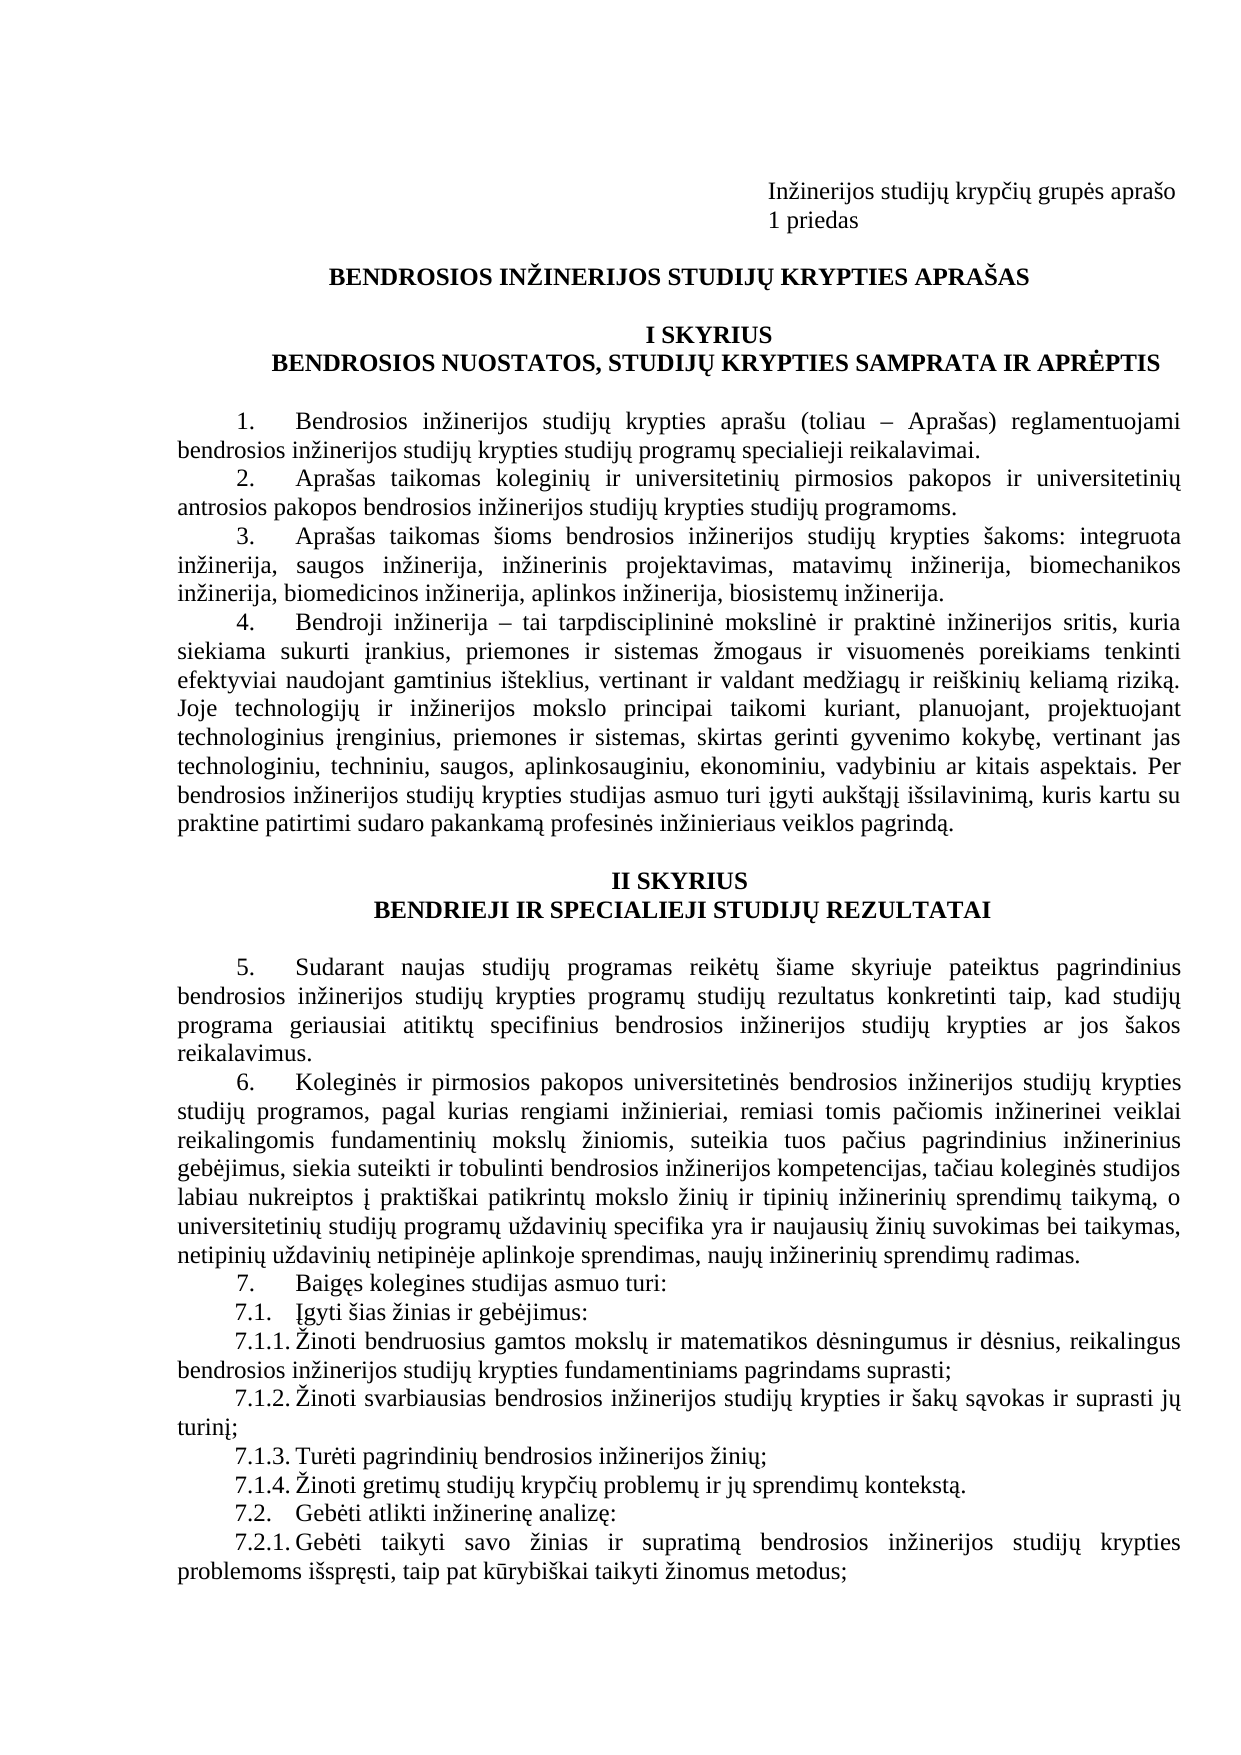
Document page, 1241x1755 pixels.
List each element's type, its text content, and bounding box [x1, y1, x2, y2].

text II SKYRIUS [177, 866, 1182, 895]
text 3. Aprašas taikomas šioms bendrosios inžinerijos studijų krypties šakoms: integruota inžinerija, saugos inžinerija, inžinerinis projektavimas, matavimų inžinerija, biomechanikos inžinerija, biomedicinos inžinerija, aplinkos inžinerija, biosistemų inžinerija. [177, 521, 1182, 607]
text Inžinerijos studijų krypčių grupės aprašo [177, 176, 1182, 205]
text 7.1.4. Žinoti gretimų studijų krypčių problemų ir jų sprendimų kontekstą. [177, 1470, 1182, 1498]
text 7.2. Gebėti atlikti inžinerinę analizę: [177, 1498, 1182, 1527]
text 2. Aprašas taikomas koleginių ir universitetinių pirmosios pakopos ir universitetinių antrosios pakopos bendrosios inžinerijos studijų krypties studijų programoms. [177, 463, 1182, 521]
text 7. Baigęs kolegines studijas asmuo turi: [177, 1268, 1182, 1297]
text BENDROSIOS INŽINERIJOS STUDIJŲ KRYPTIES APRAŠAS [177, 262, 1182, 291]
text 7.1.3. Turėti pagrindinių bendrosios inžinerijos žinių; [177, 1441, 1182, 1470]
text 1. Bendrosios inžinerijos studijų krypties aprašu (toliau – Aprašas) reglamentuojami bendrosios inžinerijos studijų krypties studijų programų specialieji reikalavimai. [177, 406, 1182, 463]
text 7.1.2. Žinoti svarbiausias bendrosios inžinerijos studijų krypties ir šakų sąvokas ir suprasti jų turinį; [177, 1383, 1182, 1441]
text I SKYRIUS [236, 320, 1182, 348]
text 5. Sudarant naujas studijų programas reikėtų šiame skyriuje pateiktus pagrindinius bendrosios inžinerijos studijų krypties programų studijų rezultatus konkretinti taip, kad studijų programa geriausiai atitiktų specifinius bendrosios inžinerijos studijų krypties ar jos šakos reikalavimus. [177, 952, 1182, 1067]
text 6. Koleginės ir pirmosios pakopos universitetinės bendrosios inžinerijos studijų krypties studijų programos, pagal kurias rengiami inžinieriai, remiasi tomis pačiomis inžinerinei veiklai reikalingomis fundamentinių mokslų žiniomis, suteikia tuos pačius pagrindinius inžinerinius gebėjimus, siekia suteikti ir tobulinti bendrosios inžinerijos kompetencijas, tačiau koleginės studijos labiau nukreiptos į praktiškai patikrintų mokslo žinių ir tipinių inžinerinių sprendimų taikymą, o universitetinių studijų programų uždavinių specifika yra ir naujausių žinių suvokimas bei taikymas, netipinių uždavinių netipinėje aplinkoje sprendimas, naujų inžinerinių sprendimų radimas. [177, 1067, 1182, 1268]
text BENDRIEJI IR SPECIALIEJI STUDIJŲ REZULTATAI [177, 895, 1182, 923]
text 7.2.1. Gebėti taikyti savo žinias ir supratimą bendrosios inžinerijos studijų krypties problemoms išspręsti, taip pat kūrybiškai taikyti žinomus metodus; [177, 1527, 1182, 1585]
text 7.1.1. Žinoti bendruosius gamtos mokslų ir matematikos dėsningumus ir dėsnius, reikalingus bendrosios inžinerijos studijų krypties fundamentiniams pagrindams suprasti; [177, 1326, 1182, 1383]
text 1 priedas [177, 205, 1182, 233]
text 4. Bendroji inžinerija – tai tarpdisciplininė mokslinė ir praktinė inžinerijos sritis, kuria siekiama sukurti įrankius, priemones ir sistemas žmogaus ir visuomenės poreikiams tenkinti efektyviai naudojant gamtinius išteklius, vertinant ir valdant medžiagų ir reiškinių keliamą riziką. Joje technologijų ir inžinerijos mokslo principai taikomi kuriant, planuojant, projektuojant technologinius įrenginius, priemones ir sistemas, skirtas gerinti gyvenimo kokybę, vertinant jas technologiniu, techniniu, saugos, aplinkosauginiu, ekonominiu, vadybiniu ar kitais aspektais. Per bendrosios inžinerijos studijų krypties studijas asmuo turi įgyti aukštąjį išsilavinimą, kuris kartu su praktine patirtimi sudaro pakankamą profesinės inžinieriaus veiklos pagrindą. [177, 607, 1182, 837]
text 7.1. Įgyti šias žinias ir gebėjimus: [177, 1297, 1182, 1326]
text BENDROSIOS NUOSTATOS, STUDIJŲ KRYPTIES SAMPRATA IR APRĖPTIS [147, 348, 1182, 377]
